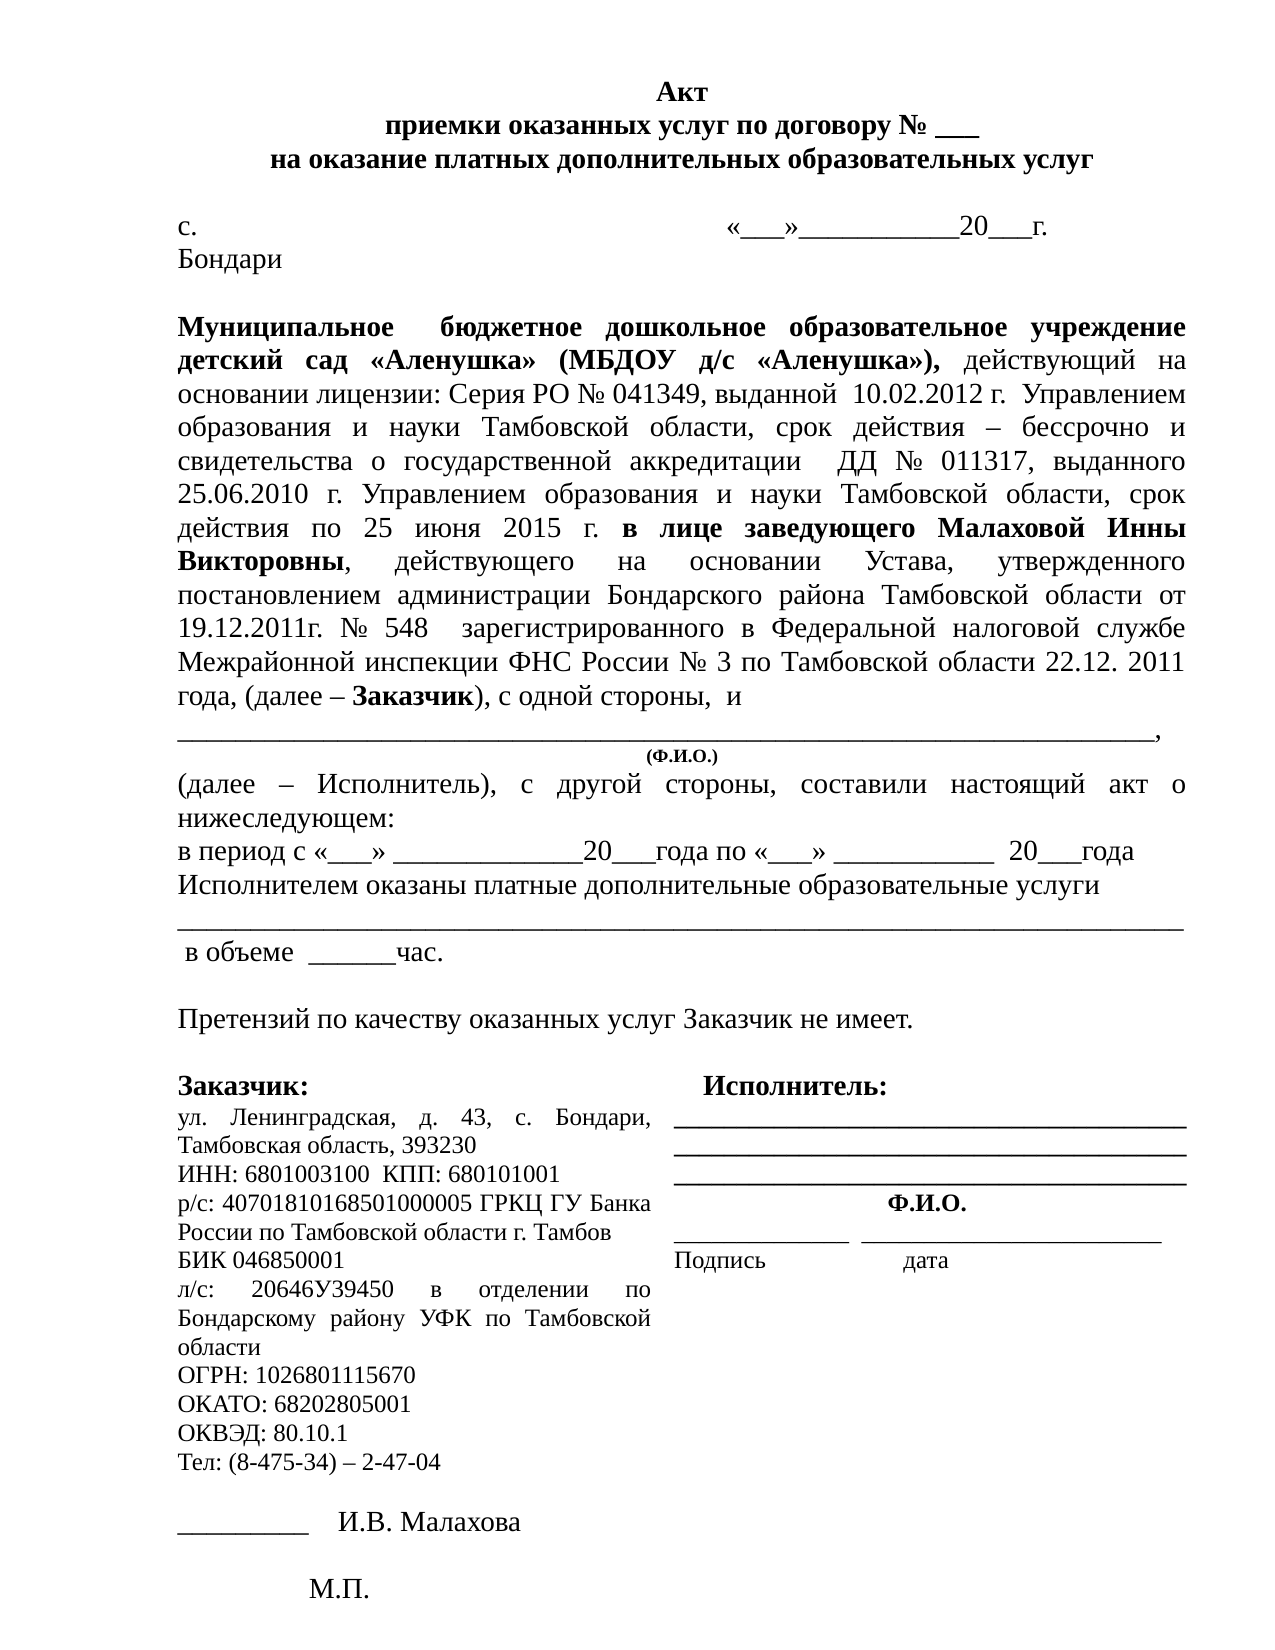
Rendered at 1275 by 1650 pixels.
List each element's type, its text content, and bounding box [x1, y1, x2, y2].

text _________ И.В. Малахова [177, 1504, 1186, 1538]
table_header [1086, 208, 1121, 275]
text в период с «___» _____________20___года по «___» ___________ 20___года Исполнителем оказаны платные дополнительные образовательные услуги [177, 833, 1186, 900]
table_header [1063, 208, 1086, 275]
text ___________________________________________________________________, [177, 711, 1186, 745]
text на оказание платных дополнительных образовательных услуг [177, 141, 1186, 174]
table_header [1121, 208, 1146, 275]
text Акт [177, 74, 1186, 107]
text (далее – Исполнитель), с другой стороны, составили настоящий акт о нижеследующем: [177, 766, 1186, 833]
table_header ул. Ленинградская, д. 43, с. Бондари, Тамбовская область, 393230 ИНН: 6801003100 КПП: 680101001 р/с: 40701810168501000005 ГРКЦ ГУ Банка России по Тамбовской области г. Тамбов БИК 046850001 л/с: 20646У39450 в отделении по Бондарскому району УФК по Тамбовской области ОГРН: 1026801115670 ОКАТО: 68202805001 ОКВЭД: 80.10.1 Тел: (8-475-34) – 2-47-04 [166, 1102, 663, 1504]
text (Ф.И.О.) [177, 745, 1186, 766]
text приемки оказанных услуг по договору № ___ [177, 107, 1186, 141]
table_header [1146, 208, 1169, 275]
table_header с. Бондари [166, 208, 321, 275]
text в объеме ______час. [177, 934, 1186, 967]
text Заказчик: Исполнитель: [177, 1068, 1186, 1102]
table_header «___»___________20___г. [321, 208, 1063, 275]
text Претензий по качеству оказанных услуг Заказчик не имеет. [177, 1001, 1186, 1034]
text М.П. [177, 1571, 1186, 1605]
table_header _________________________________________ _________________________________________ _________________________________________ Ф.И.О. ______________ ________________________ Подпись дата [663, 1102, 1198, 1504]
text Муниципальное бюджетное дошкольное образовательное учреждение детский сад «Аленушка» (МБДОУ д/с «Аленушка»), действующий на основании лицензии: Серия РО № 041349, выданной 10.02.2012 г. Управлением образования и науки Тамбовской области, срок действия – бессрочно и свидетельства о государственной аккредитации ДД № 011317, выданного 25.06.2010 г. Управлением образования и науки Тамбовской области, срок действия по 25 июня 2015 г. в лице заведующего Малаховой Инны Викторовны, действующего на основании Устава, утвержденного постановлением администрации Бондарского района Тамбовской области от 19.12.2011г. № 548 зарегистрированного в Федеральной налоговой службе Межрайонной инспекции ФНС России № 3 по Тамбовской области 22.12. 2011 года, (далее – Заказчик), с одной стороны, и [177, 309, 1186, 711]
table_header [1169, 208, 1192, 275]
text _____________________________________________________________________ [177, 900, 1186, 934]
